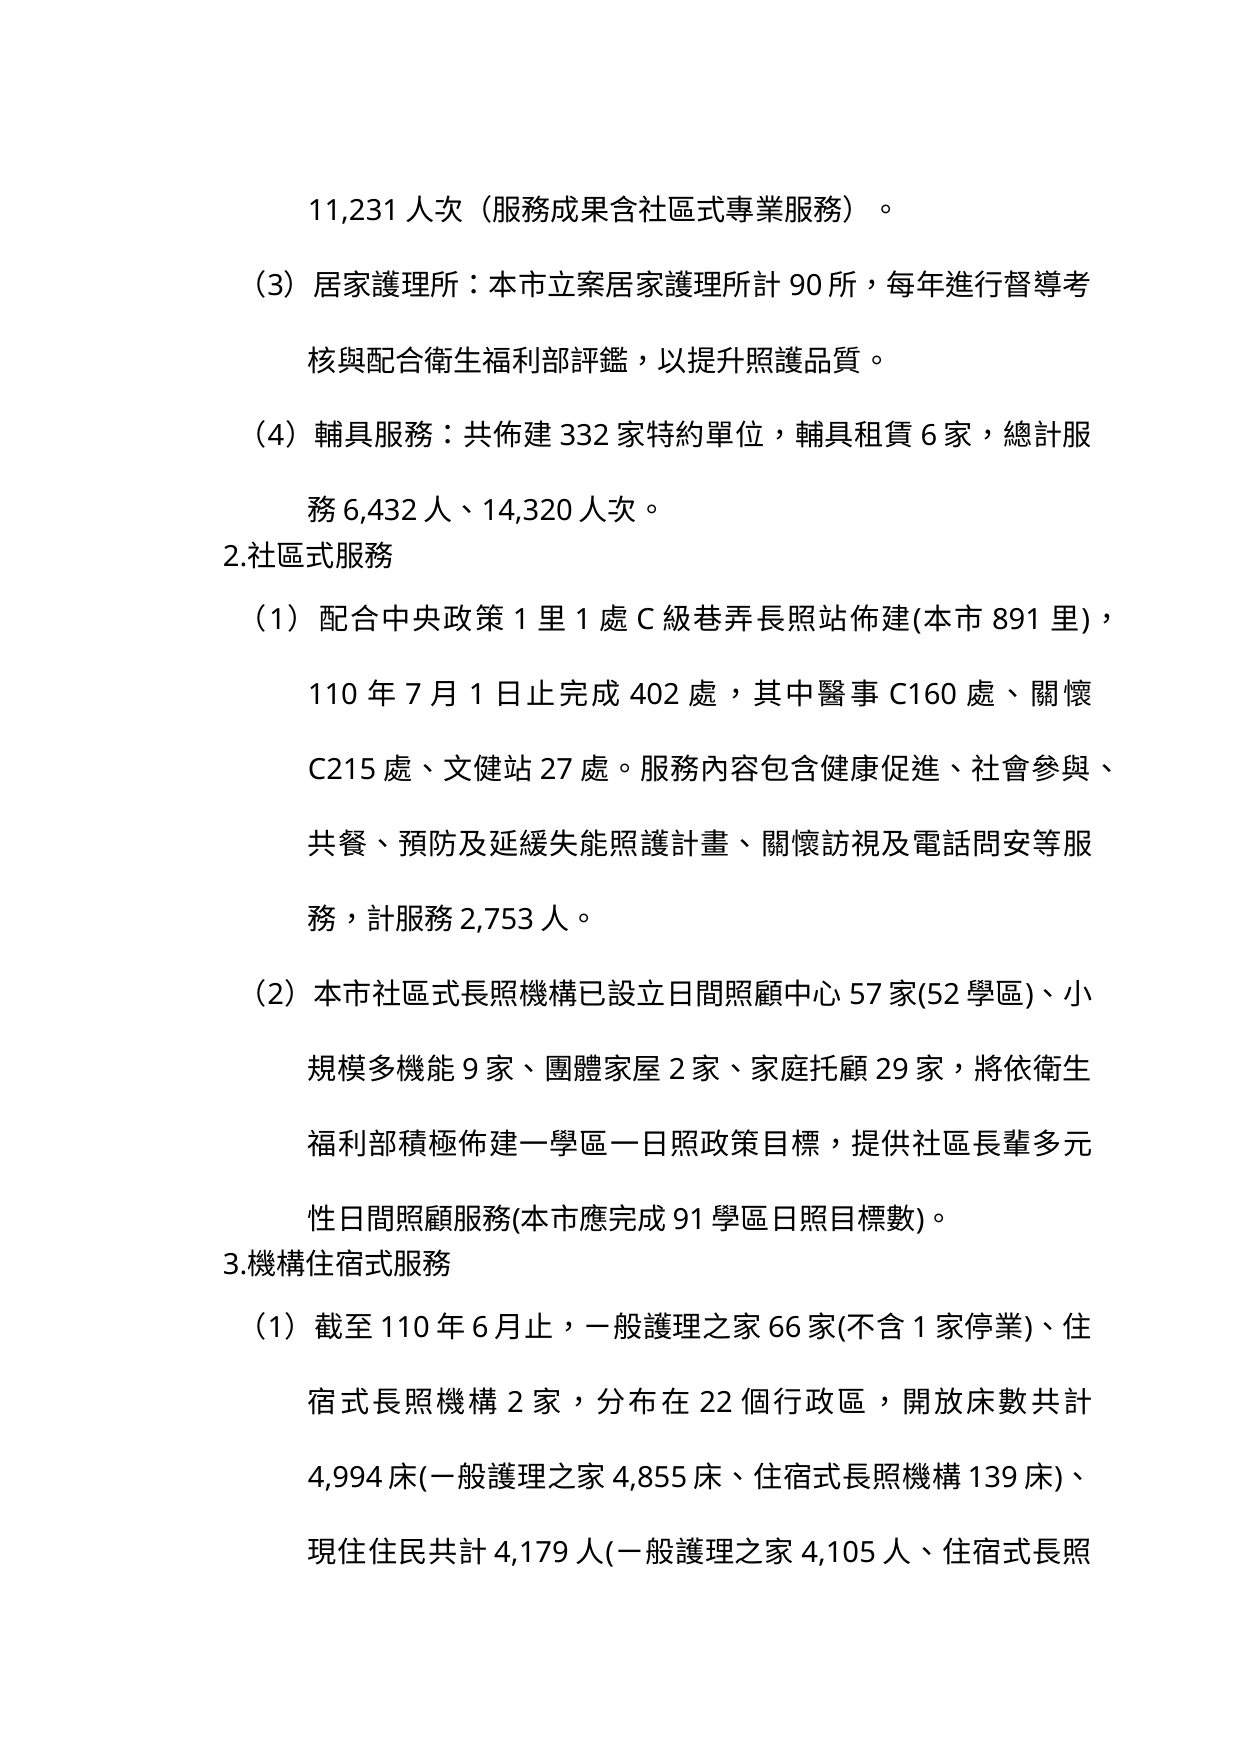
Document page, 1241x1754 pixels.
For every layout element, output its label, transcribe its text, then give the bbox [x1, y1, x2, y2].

text 2.社區式服務 [223, 539, 1092, 573]
text （2）專業服務：共佈建108家特約單位，總計服務5,593人、11,231人次（服務成果含社區式專業服務）。 [238, 164, 1092, 239]
text （3）居家護理所：本市立案居家護理所計90所，每年進行督導考核與配合衛生福利部評鑑，以提升照護品質。 [238, 239, 1092, 389]
text （2）本市社區式長照機構已設立日間照顧中心57家(52學區)、小規模多機能9家、團體家屋2家、家庭托顧29家，將依衛生福利部積極佈建一學區一日照政策目標，提供社區長輩多元性日間照顧服務(本市應完成91學區日照目標數)。 [238, 948, 1092, 1248]
text （4）輔具服務：共佈建332家特約單位，輔具租賃6家，總計服務6,432人、14,320人次。 [238, 389, 1092, 539]
text （1）配合中央政策1里1處C級巷弄長照站佈建(本市891里)，110年7月1日止完成402處，其中醫事C160處、關懷C215處、文健站27處。服務內容包含健康促進、社會參與、共餐、預防及延緩失能照護計畫、關懷訪視及電話問安等服務，計服務2,753人。 [238, 573, 1092, 948]
text （1）截至110年6月止，ㄧ般護理之家66家(不含1家停業)、住宿式長照機構2家，分布在22個行政區，開放床數共計4,994床(ㄧ般護理之家4,855床、住宿式長照機構139床)、現住住民共計4,179人(ㄧ般護理之家4,105人、住宿式長照 [238, 1281, 1092, 1581]
text 3.機構住宿式服務 [223, 1248, 1092, 1281]
